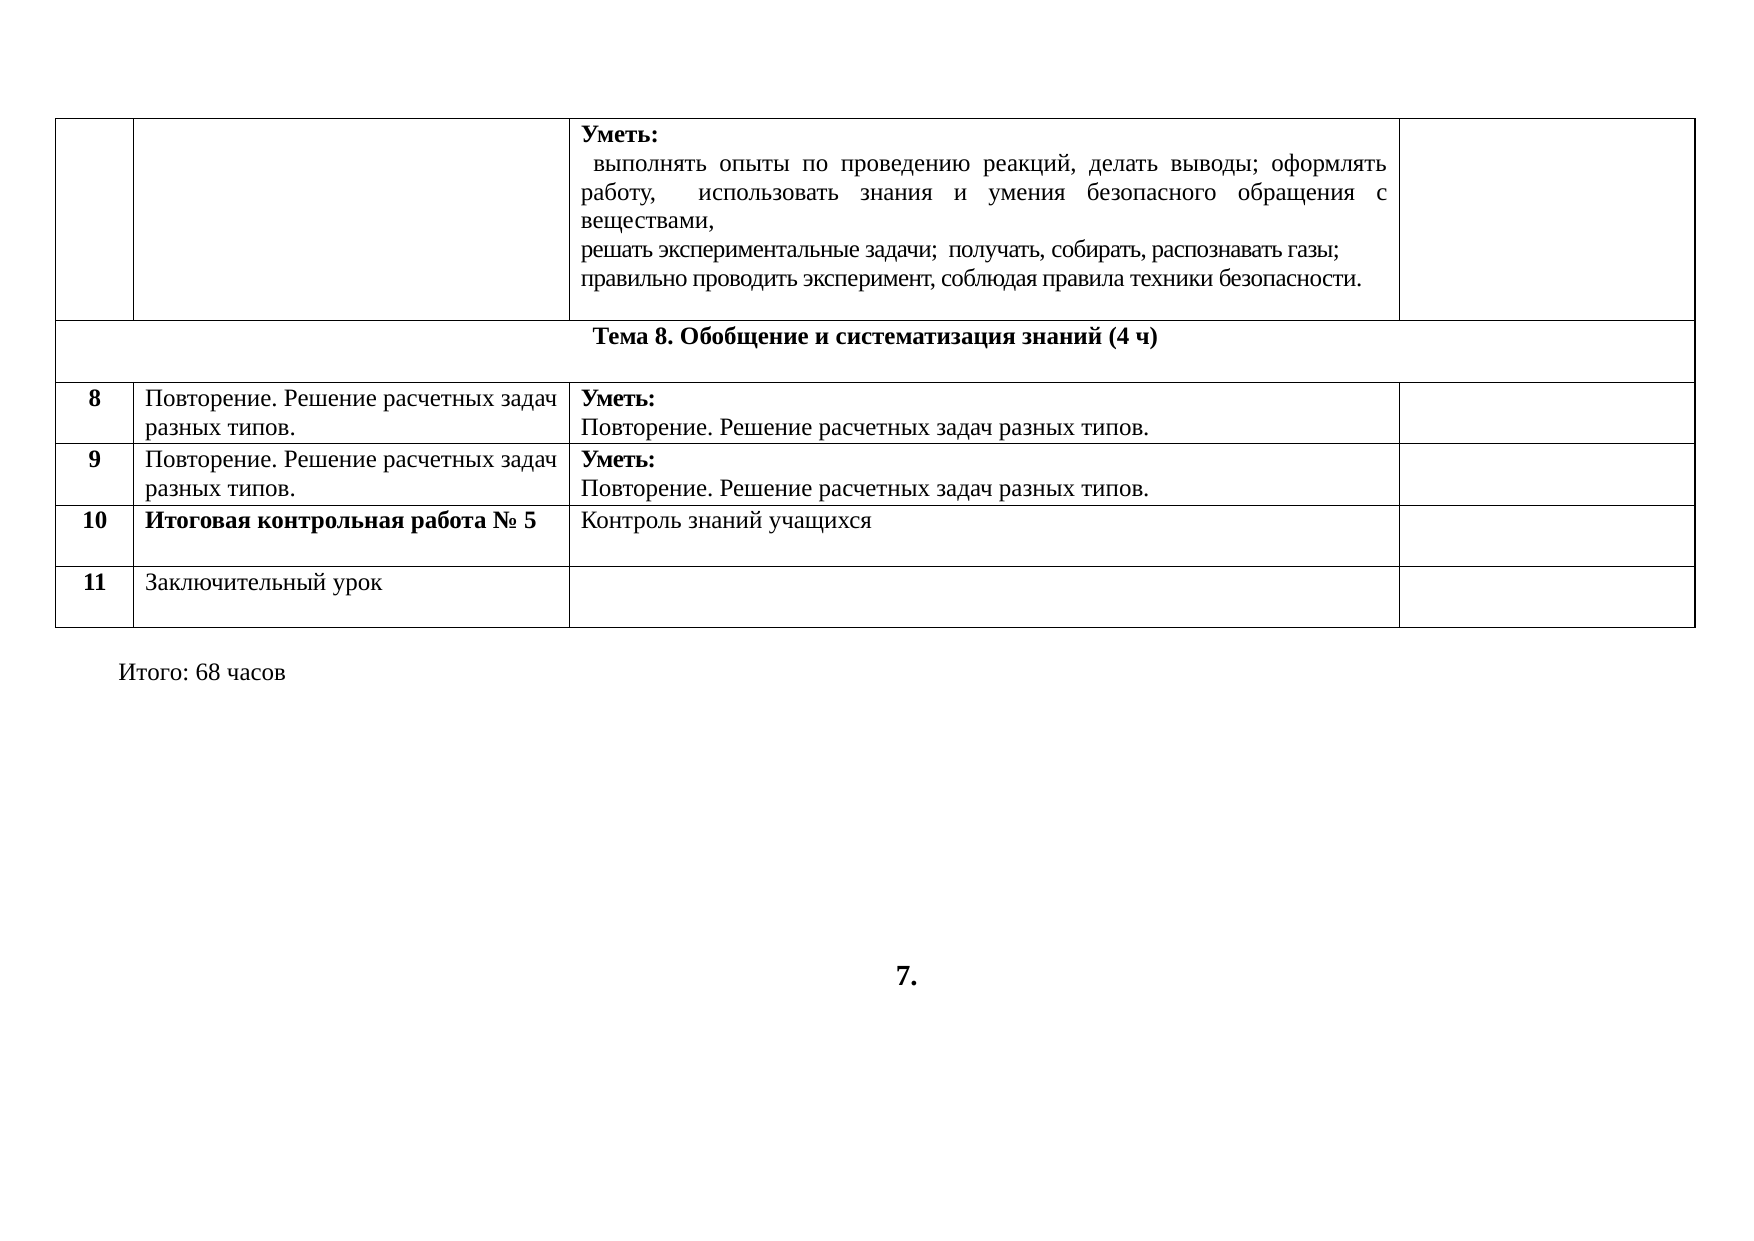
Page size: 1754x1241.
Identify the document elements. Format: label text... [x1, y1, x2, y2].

table_cell Уметь: Повторение. Решение расчетных задач разных типов. [570, 383, 1399, 443]
table_cell Контроль знаний учащихся [570, 506, 1399, 566]
table_cell [1400, 444, 1694, 504]
table_cell Уметь: Повторение. Решение расчетных задач разных типов. [570, 444, 1399, 504]
table_cell Повторение. Решение расчетных задач разных типов. [134, 383, 569, 443]
table_cell [1400, 567, 1694, 627]
table_cell [1696, 443, 1754, 504]
table_cell [1400, 119, 1694, 320]
table_cell [1696, 505, 1754, 566]
table_cell [1696, 382, 1754, 443]
table_cell [1400, 506, 1694, 566]
text Итого: 68 часов [118, 657, 1636, 686]
table_cell [1400, 383, 1694, 443]
table_cell Заключительный урок [134, 567, 569, 627]
table_cell 11 [56, 567, 133, 627]
table_cell Практическая работа №7. Получение, собирание и распознавание газов. [134, 119, 569, 320]
table_cell 8 [56, 383, 133, 443]
table_cell [1696, 320, 1754, 382]
table_cell 10 [56, 506, 133, 566]
table_cell [1696, 118, 1754, 320]
table_cell Уметь: выполнять опыты по проведению реакций, делать выводы; оформлять работу, использовать знания и умения безопасного обращения с веществами, решать экспериментальные задачи; получать, собирать, распознавать газы; правильно проводить экспе­римент, соблюдая правила техники безопасности. [570, 119, 1399, 320]
text 7. [177, 958, 1636, 992]
table_cell [1696, 566, 1754, 627]
table_cell [56, 119, 133, 320]
table_cell Итоговая контрольная работа № 5 [134, 506, 569, 566]
table_cell Тема 8. Обобщение и систематизация знаний (4 ч) [56, 321, 1694, 382]
table_cell [570, 567, 1399, 627]
table_cell 9 [56, 444, 133, 504]
table_cell Повторение. Решение расчетных задач разных типов. [134, 444, 569, 504]
